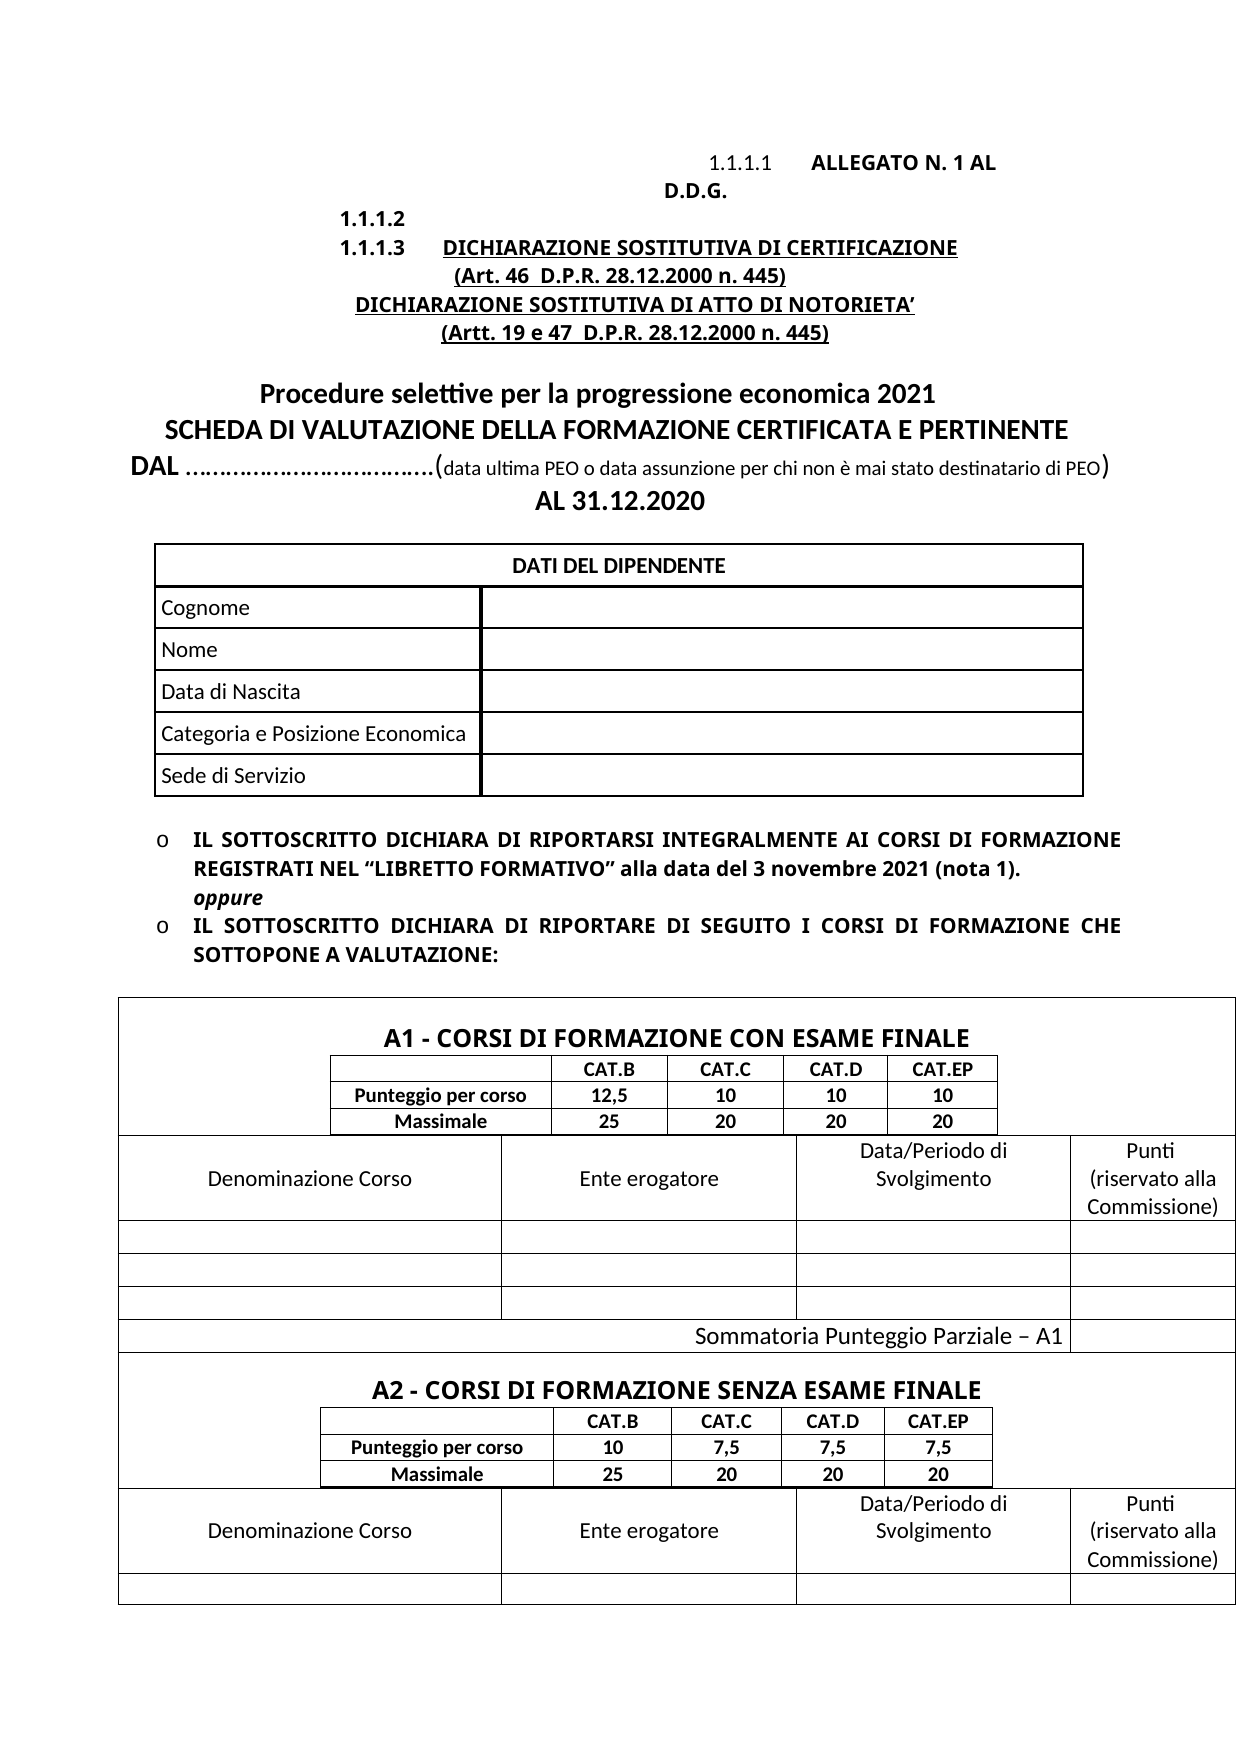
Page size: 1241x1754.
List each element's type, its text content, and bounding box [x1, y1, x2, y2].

table_cell [517, 671, 720, 711]
table_header [331, 1056, 551, 1081]
table_cell Punteggio per corso [321, 1435, 553, 1460]
table_cell [827, 713, 938, 753]
table_cell [502, 1254, 796, 1286]
table_cell [483, 588, 497, 627]
table_cell 20 [784, 1109, 887, 1134]
table_cell [1236, 1488, 1240, 1573]
table_cell [119, 1574, 501, 1604]
table_cell [533, 629, 735, 669]
table_cell [483, 713, 715, 753]
table_cell [517, 755, 720, 795]
table_header [321, 1408, 553, 1433]
table_cell Nome [156, 629, 479, 669]
table_cell Sede di Servizio [156, 755, 479, 795]
table_cell [1071, 1287, 1235, 1319]
table_cell [1236, 1286, 1240, 1319]
table_cell Ente erogatore [502, 1136, 796, 1220]
table_cell [1236, 1220, 1240, 1253]
table_cell [1236, 1573, 1240, 1604]
table_cell [831, 671, 943, 711]
table_cell Sommatoria Punteggio Parziale – A1 [119, 1320, 1070, 1352]
table_cell [959, 588, 1082, 627]
table_cell 20 [885, 1461, 992, 1486]
table_cell [938, 713, 1082, 753]
text Procedure selettive per la progressione economica 2021 [177, 375, 1019, 411]
table_cell Punteggio per corso [331, 1082, 551, 1108]
table_cell [847, 629, 959, 669]
table_header CAT.EP [888, 1056, 997, 1081]
table_cell [735, 588, 847, 627]
table_cell [797, 1254, 1070, 1286]
table_cell [513, 588, 533, 627]
table_cell [502, 1221, 796, 1253]
table_cell Punti (riservato alla Commissione) [1071, 1489, 1235, 1573]
table_cell [943, 755, 1082, 795]
table_cell [119, 1287, 501, 1319]
table_cell Data/Periodo di Svolgimento [797, 1136, 1070, 1220]
text DAL ……………………………….(data ultima PEO o data assunzione per chi non è mai stato destinatario di PEO) AL 31.12.2020 [118, 447, 1122, 518]
table_cell Ente erogatore [502, 1489, 796, 1573]
table_cell 20 [672, 1461, 781, 1486]
table_cell 10 [668, 1082, 783, 1108]
text (Artt. 19 e 47 D.P.R. 28.12.2000 n. 445) [118, 318, 1152, 347]
table_cell [119, 1254, 501, 1286]
table_cell [502, 1287, 796, 1319]
table_header CAT.D [782, 1408, 884, 1433]
table_cell 20 [782, 1461, 884, 1486]
table_cell [1236, 1253, 1240, 1286]
table_cell [483, 671, 497, 711]
table_cell [959, 629, 1082, 669]
table_cell [497, 755, 517, 795]
table_cell 25 [554, 1461, 671, 1486]
subtitle ALLEGATO N. 1 AL D.D.G. [664, 148, 1004, 204]
table_cell [1071, 1320, 1235, 1352]
table_header CAT.C [668, 1056, 783, 1081]
table_header DATI DEL DIPENDENTE [156, 545, 1082, 585]
table_cell [797, 1574, 1070, 1604]
table_header CAT.D [784, 1056, 887, 1081]
table_cell 7,5 [782, 1435, 884, 1460]
table_cell Punti (riservato alla Commissione) [1071, 1136, 1235, 1220]
table_cell [502, 1574, 796, 1604]
table_cell Denominazione Corso [119, 1136, 501, 1220]
text (Art. 46 D.P.R. 28.12.2000 n. 445) [118, 261, 1122, 290]
table_cell 10 [784, 1082, 887, 1108]
table_cell [497, 671, 517, 711]
table_cell [720, 755, 831, 795]
table_cell Denominazione Corso [119, 1489, 501, 1573]
list IL SOTTOSCRITTO DICHIARA DI RIPORTARE DI SEGUITO I CORSI DI FORMAZIONE CHE SOTTOPONE A VALUTAZIONE: [156, 911, 1122, 969]
table_cell Categoria e Posizione Economica [156, 713, 479, 753]
table_cell 20 [888, 1109, 997, 1134]
table_cell Massimale [331, 1109, 551, 1134]
table_cell [1071, 1574, 1235, 1604]
table_header CAT.B [554, 1408, 671, 1433]
table_cell 7,5 [885, 1435, 992, 1460]
table_cell [735, 629, 847, 669]
table_header A1 - CORSI DI FORMAZIONE CON ESAME FINALE [119, 998, 1235, 1135]
text DICHIARAZIONE SOSTITUTIVA DI ATTO DI NOTORIETA’ [118, 290, 1152, 318]
text SCHEDA DI VALUTAZIONE DELLA FORMAZIONE CERTIFICATA E PERTINENTE [118, 411, 1122, 447]
table_cell [1236, 1352, 1240, 1488]
table_cell [831, 755, 943, 795]
table_cell [497, 629, 512, 669]
table_cell 12,5 [552, 1082, 667, 1108]
table_cell [483, 629, 497, 669]
table_cell [513, 629, 533, 669]
table_cell Massimale [321, 1461, 553, 1486]
subtitle DICHIARAZIONE SOSTITUTIVA DI CERTIFICAZIONE [221, 233, 1004, 261]
table_cell [1236, 1319, 1240, 1352]
table_cell [715, 713, 827, 753]
table_header CAT.EP [885, 1408, 992, 1433]
table_cell Data/Periodo di Svolgimento [797, 1489, 1070, 1573]
table_cell 25 [552, 1109, 667, 1134]
table_cell 10 [888, 1082, 997, 1108]
table_cell Cognome [156, 588, 479, 627]
table_header [1236, 997, 1240, 1135]
table_cell [1236, 1135, 1240, 1220]
table_cell 7,5 [672, 1435, 781, 1460]
table_header CAT.B [552, 1056, 667, 1081]
table_cell [797, 1287, 1070, 1319]
table_header CAT.C [672, 1408, 781, 1433]
table_cell [720, 671, 831, 711]
table_cell [1071, 1221, 1235, 1253]
table_cell A2 - CORSI DI FORMAZIONE SENZA ESAME FINALE [119, 1353, 1235, 1488]
table_cell 10 [554, 1435, 671, 1460]
table_cell [533, 588, 735, 627]
table_cell [797, 1221, 1070, 1253]
text oppure [193, 883, 1122, 911]
table_cell [1071, 1254, 1235, 1286]
list IL SOTTOSCRITTO DICHIARA DI RIPORTARSI INTEGRALMENTE AI CORSI DI FORMAZIONE REGISTRATI NEL “LIBRETTO FORMATIVO” alla data del 3 novembre 2021 (nota 1). [156, 825, 1122, 883]
table_cell [943, 671, 1082, 711]
table_cell [483, 755, 497, 795]
table_cell [497, 588, 512, 627]
table_cell Data di Nascita [156, 671, 479, 711]
table_cell [847, 588, 959, 627]
table_cell 20 [668, 1109, 783, 1134]
table_cell [119, 1221, 501, 1253]
